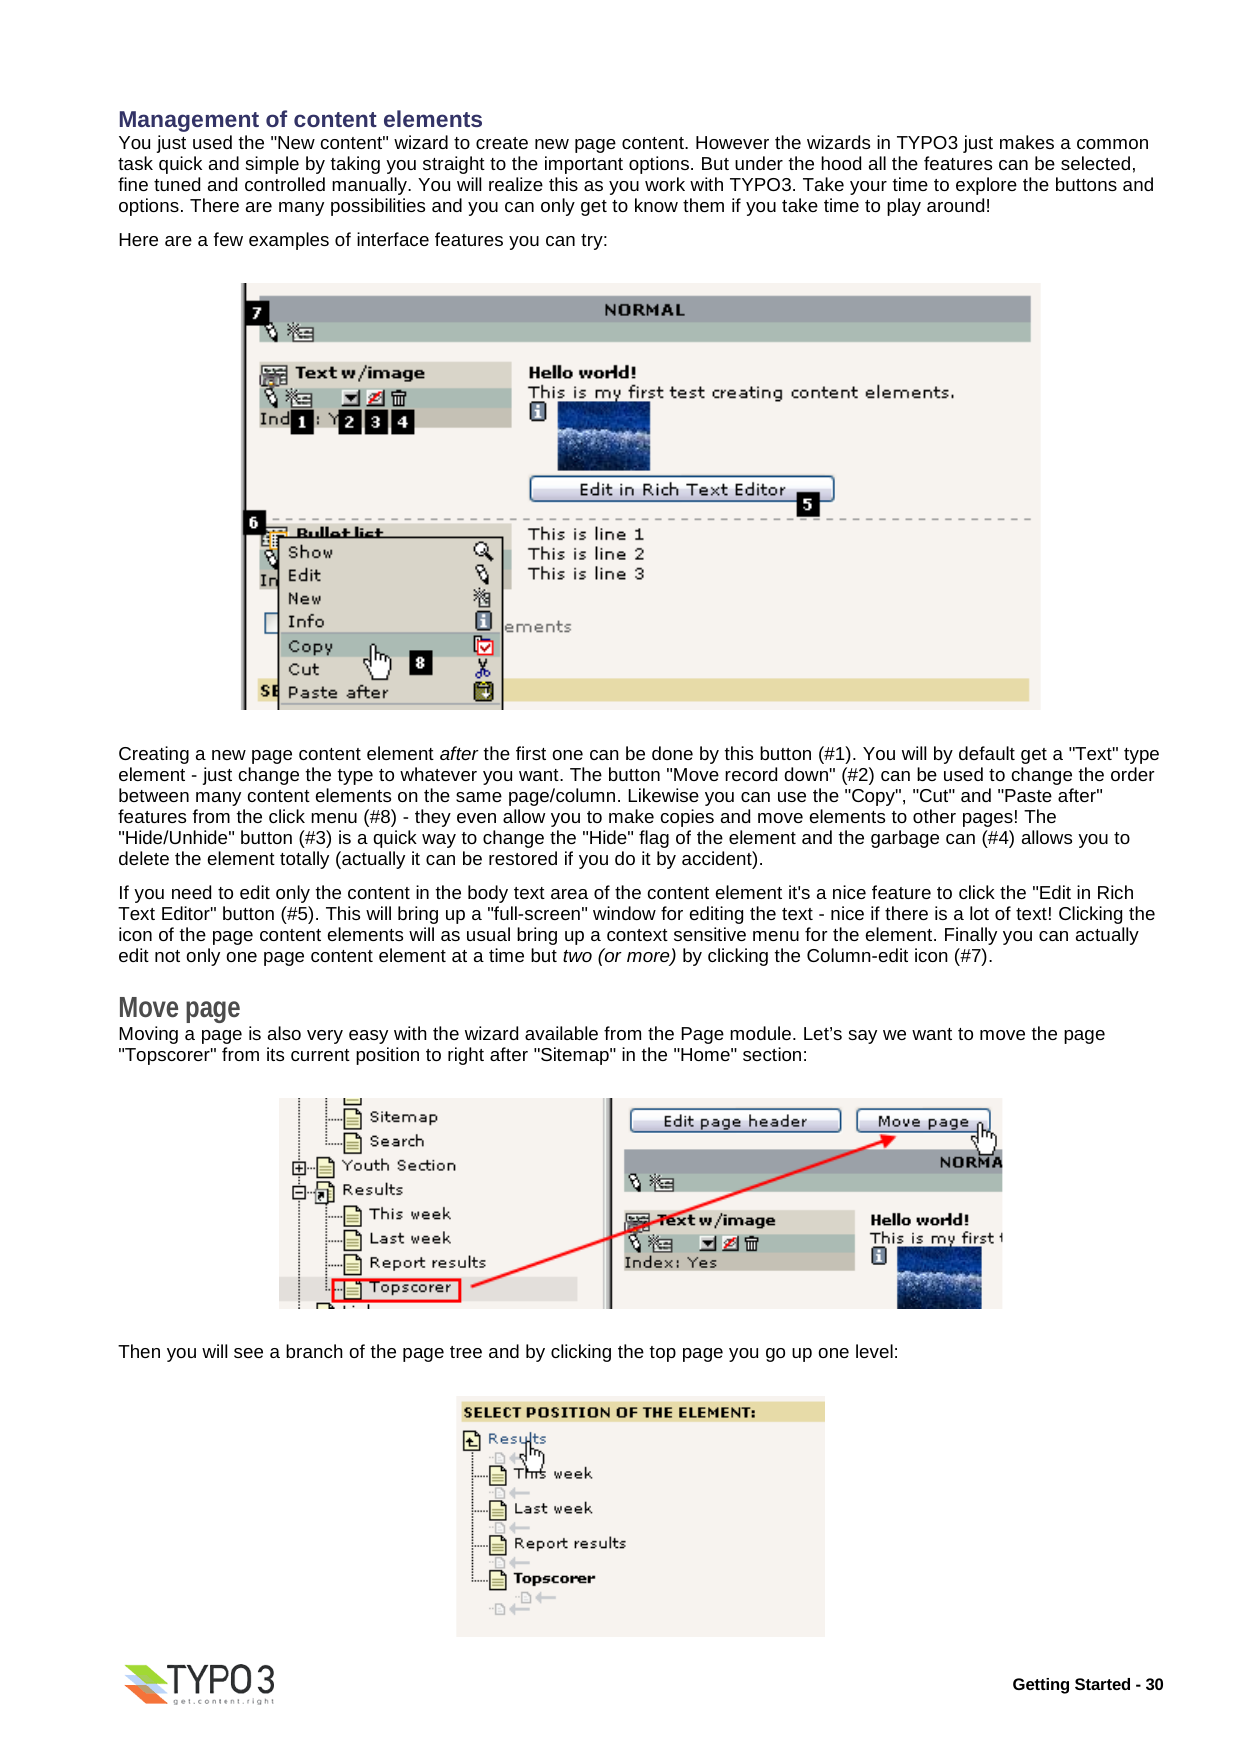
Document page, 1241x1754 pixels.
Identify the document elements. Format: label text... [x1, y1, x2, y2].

picture [240, 283, 1041, 710]
text If you need to edit only the content in the body text area of the content element it's a nice feature to click the "Edit in Rich Text Editor" button (#5). This will bring up a "full-screen" window for editing the text - nice if there is a lot of text! Clicking the icon of the page content elements will as usual bring up a context sensitive menu for the element. Finally you can actually edit not only one page content element at a time but two (or more) by clicking the Column-edit icon (#7). [118, 882, 1163, 966]
text Then you will see a branch of the page tree and by clicking the top page you go up one level: [118, 1342, 1163, 1363]
text Creating a new page content element after the first one can be done by this button (#1). You will by default get a "Text" type element - just change the type to whatever you want. The button "Move record down" (#2) can be used to change the order between many content elements on the same page/column. Likewise you can use the "Copy", "Cut" and "Paste after" features from the click menu (#8) - they even allow you to make copies and move elements to other pages! The "Hide/Unhide" button (#3) is a quick way to change the "Hide" flag of the element and the garbage can (#4) allows you to delete the element totally (actually it can be restored if you do it by accident). [118, 743, 1163, 870]
text You just used the "New content" wizard to create new page content. However the wizards in TYPO3 just makes a common task quick and simple by taking you straight to the important options. But under the hood all the features can be selected, fine tuned and controlled manually. You will realize this as you work with TYPO3. Take your time to explore the buttons and options. There are many possibilities and you can only get to know them if you take time to play around! [118, 132, 1163, 216]
text Here are a few examples of interface features you can try: [118, 229, 1163, 250]
subtitle Move page [118, 990, 1163, 1023]
picture [119, 1659, 280, 1710]
picture [279, 1098, 1003, 1309]
picture [456, 1396, 825, 1637]
subtitle Management of content elements [118, 106, 1163, 132]
text Moving a page is also very easy with the wizard available from the Page module. Let’s say we want to move the page "Topscorer" from its current position to right after "Sitemap" in the "Home" section: [118, 1023, 1163, 1065]
